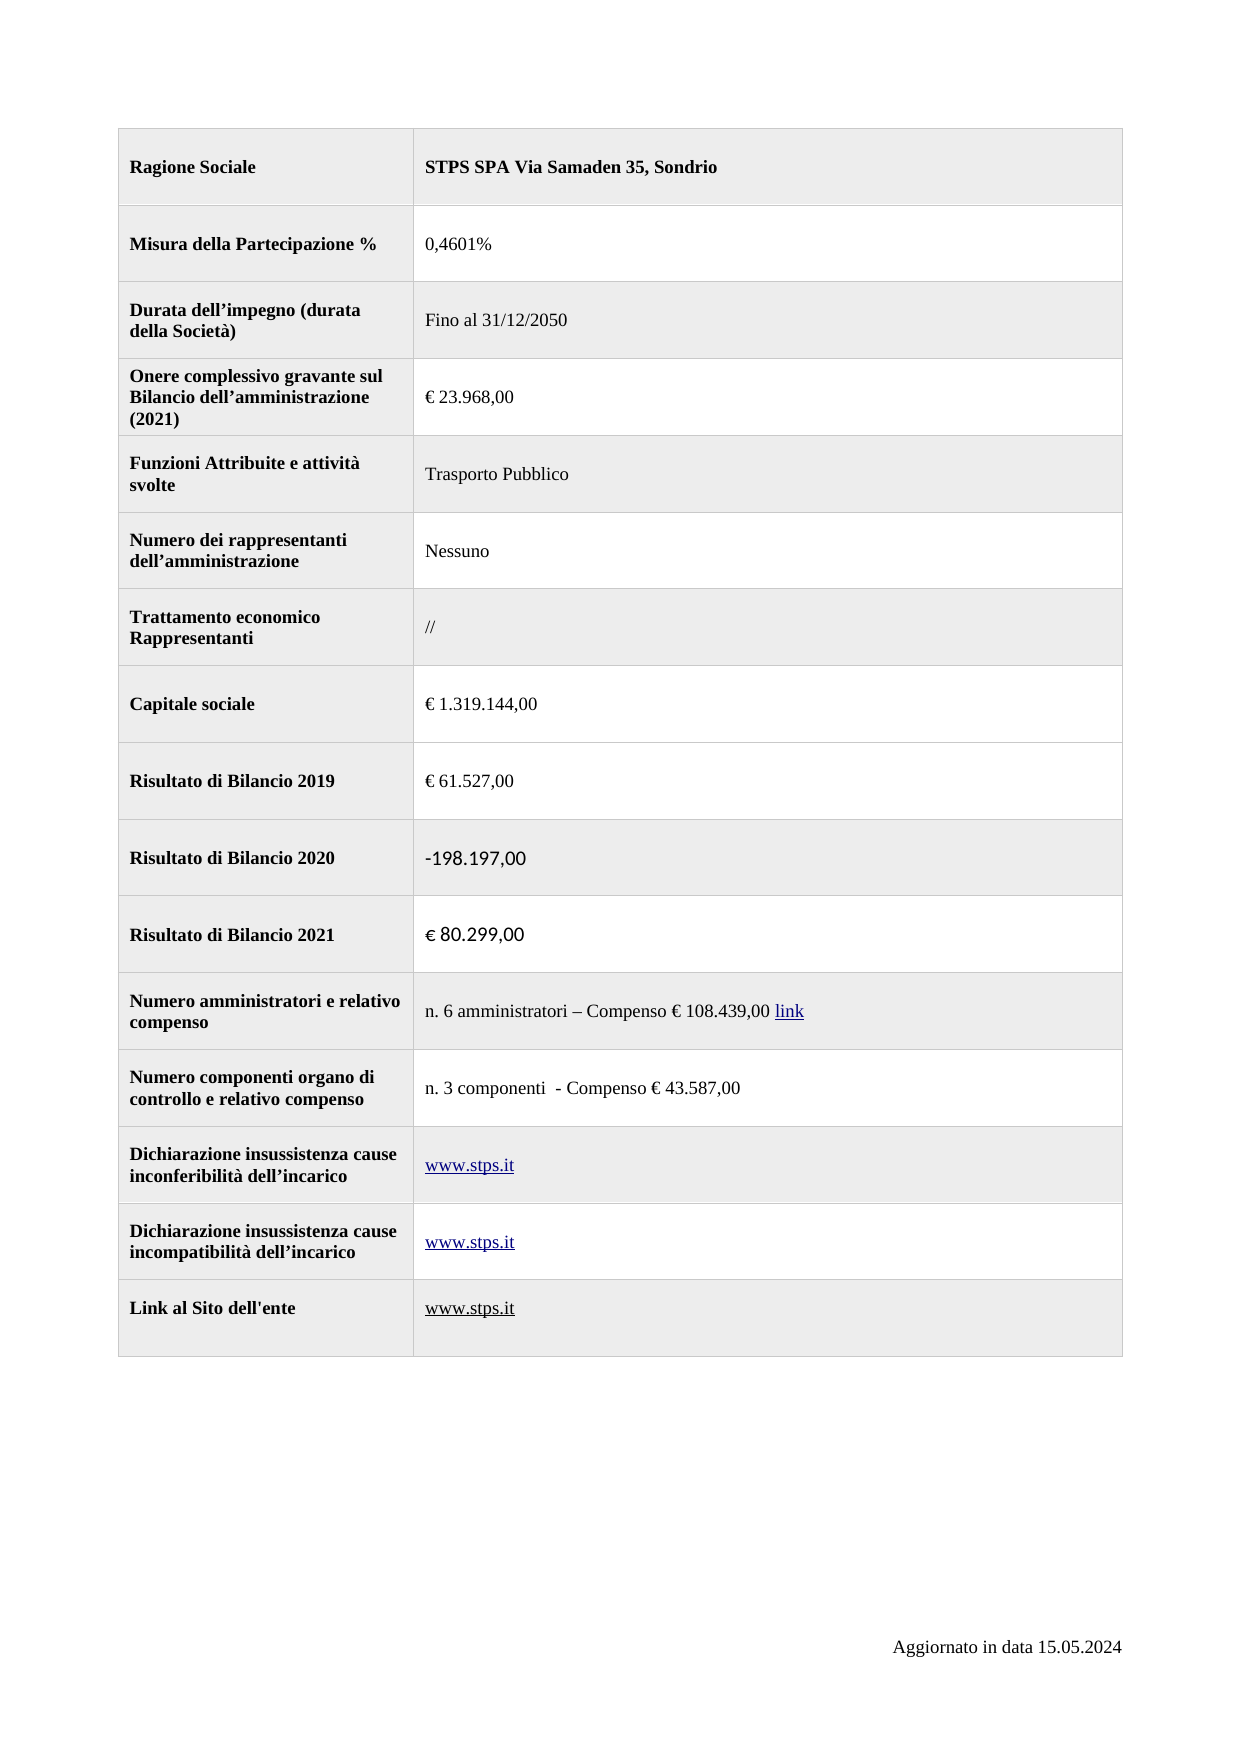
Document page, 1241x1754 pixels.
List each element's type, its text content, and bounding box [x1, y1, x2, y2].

table_cell Risultato di Bilancio 2019 [119, 743, 413, 819]
table_cell Risultato di Bilancio 2020 [119, 820, 413, 895]
table_cell // [414, 589, 1122, 665]
table_cell Link al Sito dell'ente [119, 1280, 413, 1356]
table_header Ragione Sociale [119, 129, 413, 204]
table_cell Onere complessivo gravante sul Bilancio dell’amministrazione (2021) [119, 359, 413, 435]
table_cell € 1.319.144,00 [414, 666, 1122, 742]
table_cell Risultato di Bilancio 2021 [119, 896, 413, 972]
table_cell Capitale sociale [119, 666, 413, 742]
table_cell Numero componenti organo di controllo e relativo compenso [119, 1050, 413, 1126]
table_cell www.stps.it [414, 1204, 1122, 1279]
table_cell www.stps.it [414, 1127, 1122, 1202]
table_cell Numero amministratori e relativo compenso [119, 973, 413, 1049]
table_cell Trattamento economico Rappresentanti [119, 589, 413, 665]
table_cell n. 6 amministratori – Compenso € 108.439,00 link [414, 973, 1122, 1049]
table_cell Nessuno [414, 513, 1122, 588]
table_cell € 61.527,00 [414, 743, 1122, 819]
table_cell Dichiarazione insussistenza cause inconferibilità dell’incarico [119, 1127, 413, 1202]
table_cell Numero dei rappresentanti dell’amministrazione [119, 513, 413, 588]
table_cell 0,4601% [414, 206, 1122, 281]
table_cell Trasporto Pubblico [414, 436, 1122, 512]
table_cell Durata dell’impegno (durata della Società) [119, 282, 413, 358]
table_cell www.stps.it [414, 1280, 1122, 1356]
table_cell -198.197,00 [414, 820, 1122, 895]
table_cell Funzioni Attribuite e attività svolte [119, 436, 413, 512]
table_cell Misura della Partecipazione % [119, 206, 413, 281]
table_cell € 80.299,00 [414, 896, 1122, 972]
table_cell Dichiarazione insussistenza cause incompatibilità dell’incarico [119, 1204, 413, 1279]
table_header STPS SPA Via Samaden 35, Sondrio [414, 129, 1122, 204]
table_cell Fino al 31/12/2050 [414, 282, 1122, 358]
table_cell n. 3 componenti - Compenso € 43.587,00 [414, 1050, 1122, 1126]
table_cell € 23.968,00 [414, 359, 1122, 435]
